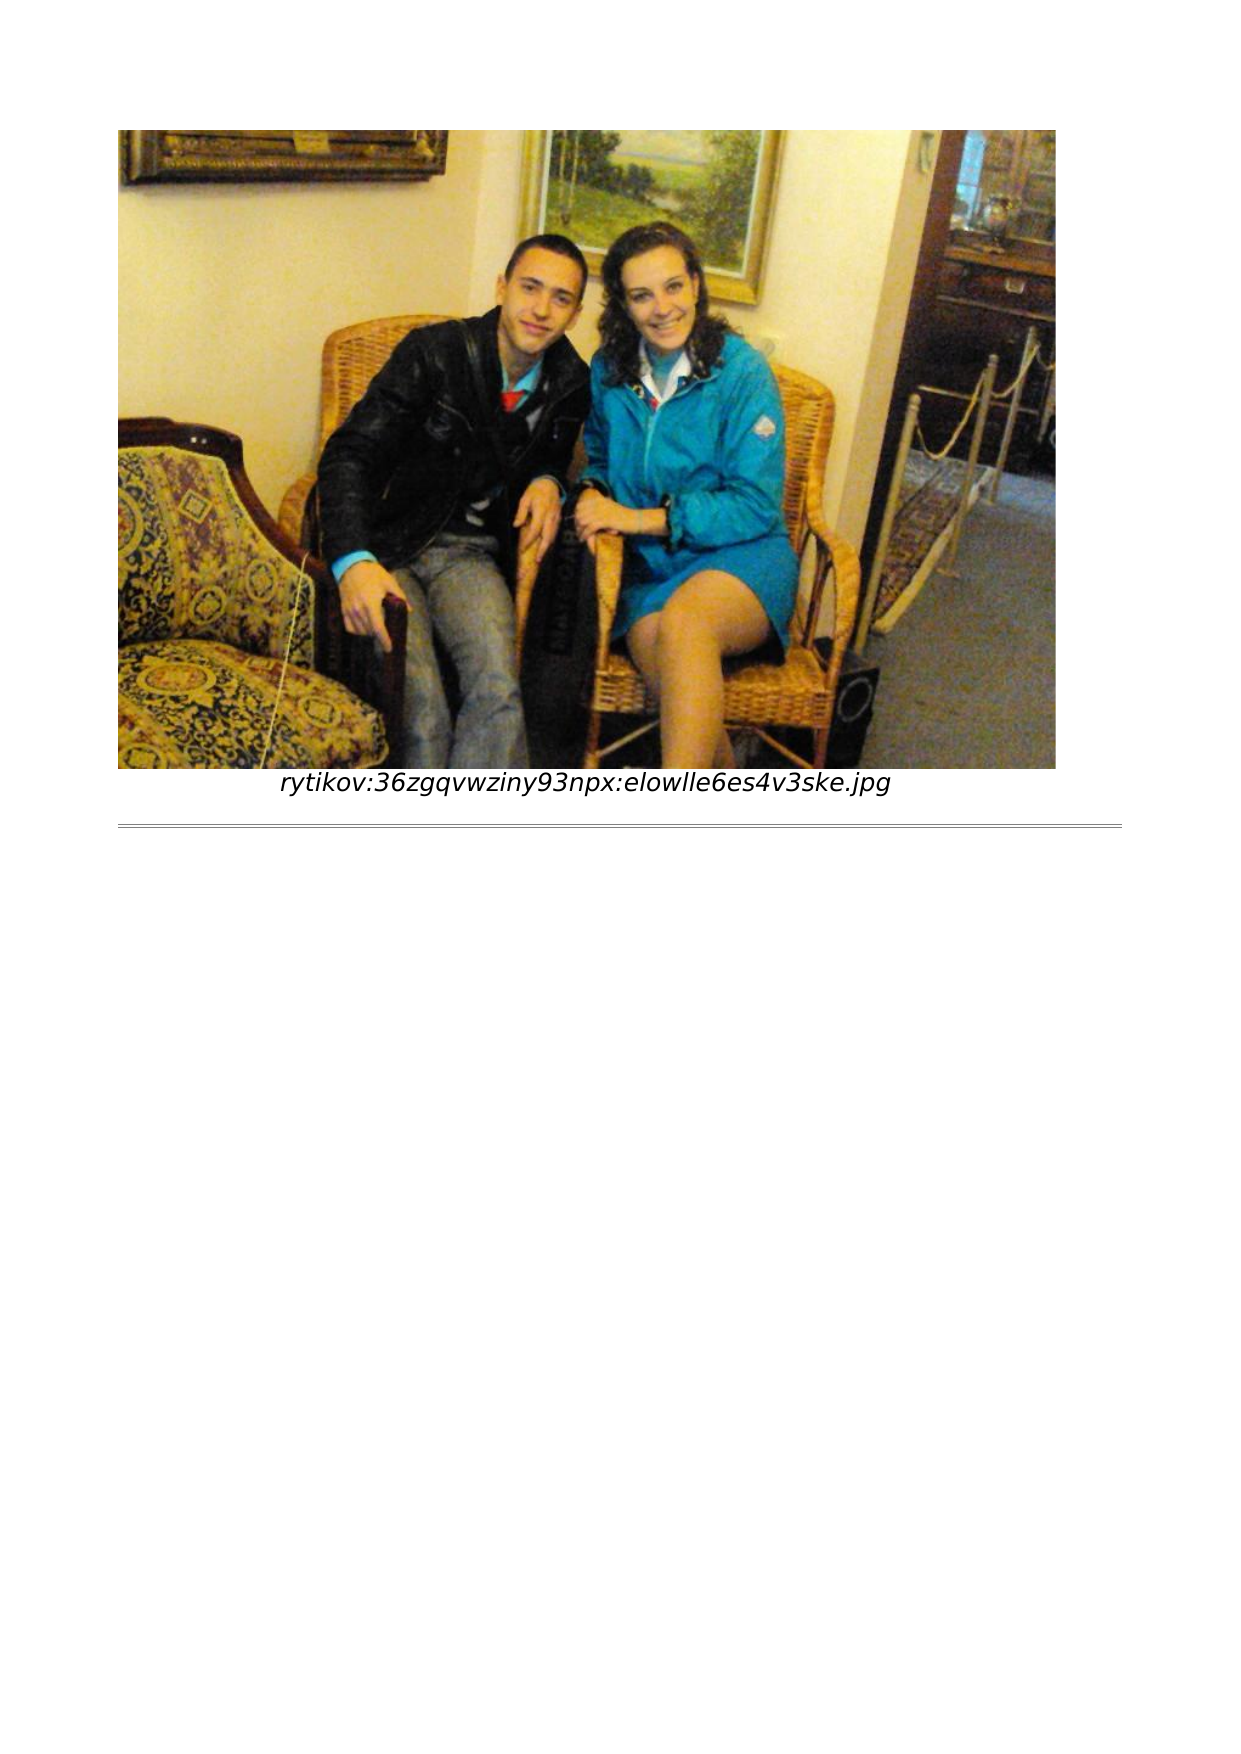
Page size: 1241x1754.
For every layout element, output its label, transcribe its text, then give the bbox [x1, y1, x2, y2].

picture [118, 130, 1056, 769]
text rytikov:36zgqvwziny93npx:elowlle6es4v3ske.jpg [118, 769, 1056, 797]
